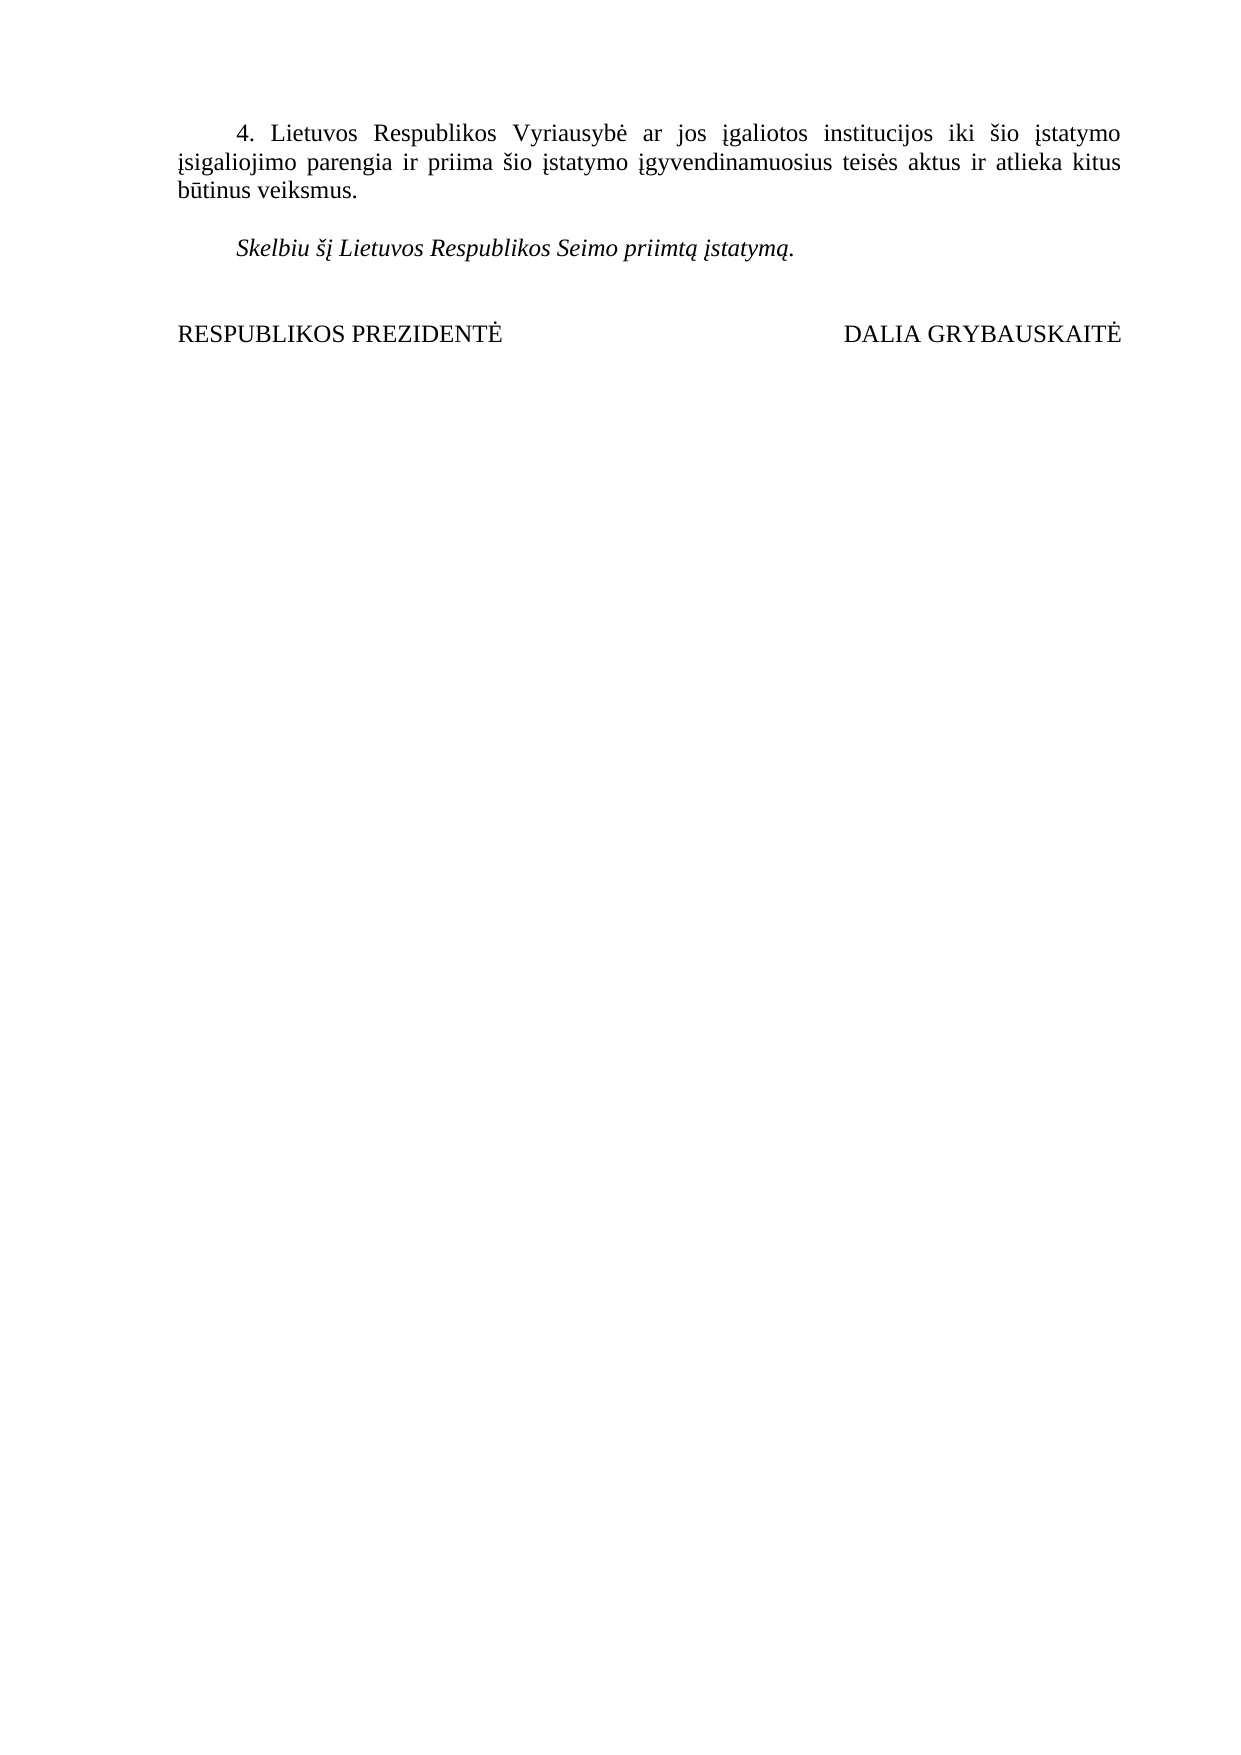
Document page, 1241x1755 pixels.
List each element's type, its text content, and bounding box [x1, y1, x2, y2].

text 4. Lietuvos Respublikos Vyriausybė ar jos įgaliotos institucijos iki šio įstatymo įsigaliojimo parengia ir priima šio įstatymo įgyvendinamuosius teisės aktus ir atlieka kitus būtinus veiksmus. [177, 118, 1122, 204]
text Skelbiu šį Lietuvos Respublikos Seimo priimtą įstatymą. [177, 233, 1122, 262]
text RESPUBLIKOS PREZIDENTĖ DALIA GRYBAUSKAITĖ [177, 319, 1122, 348]
